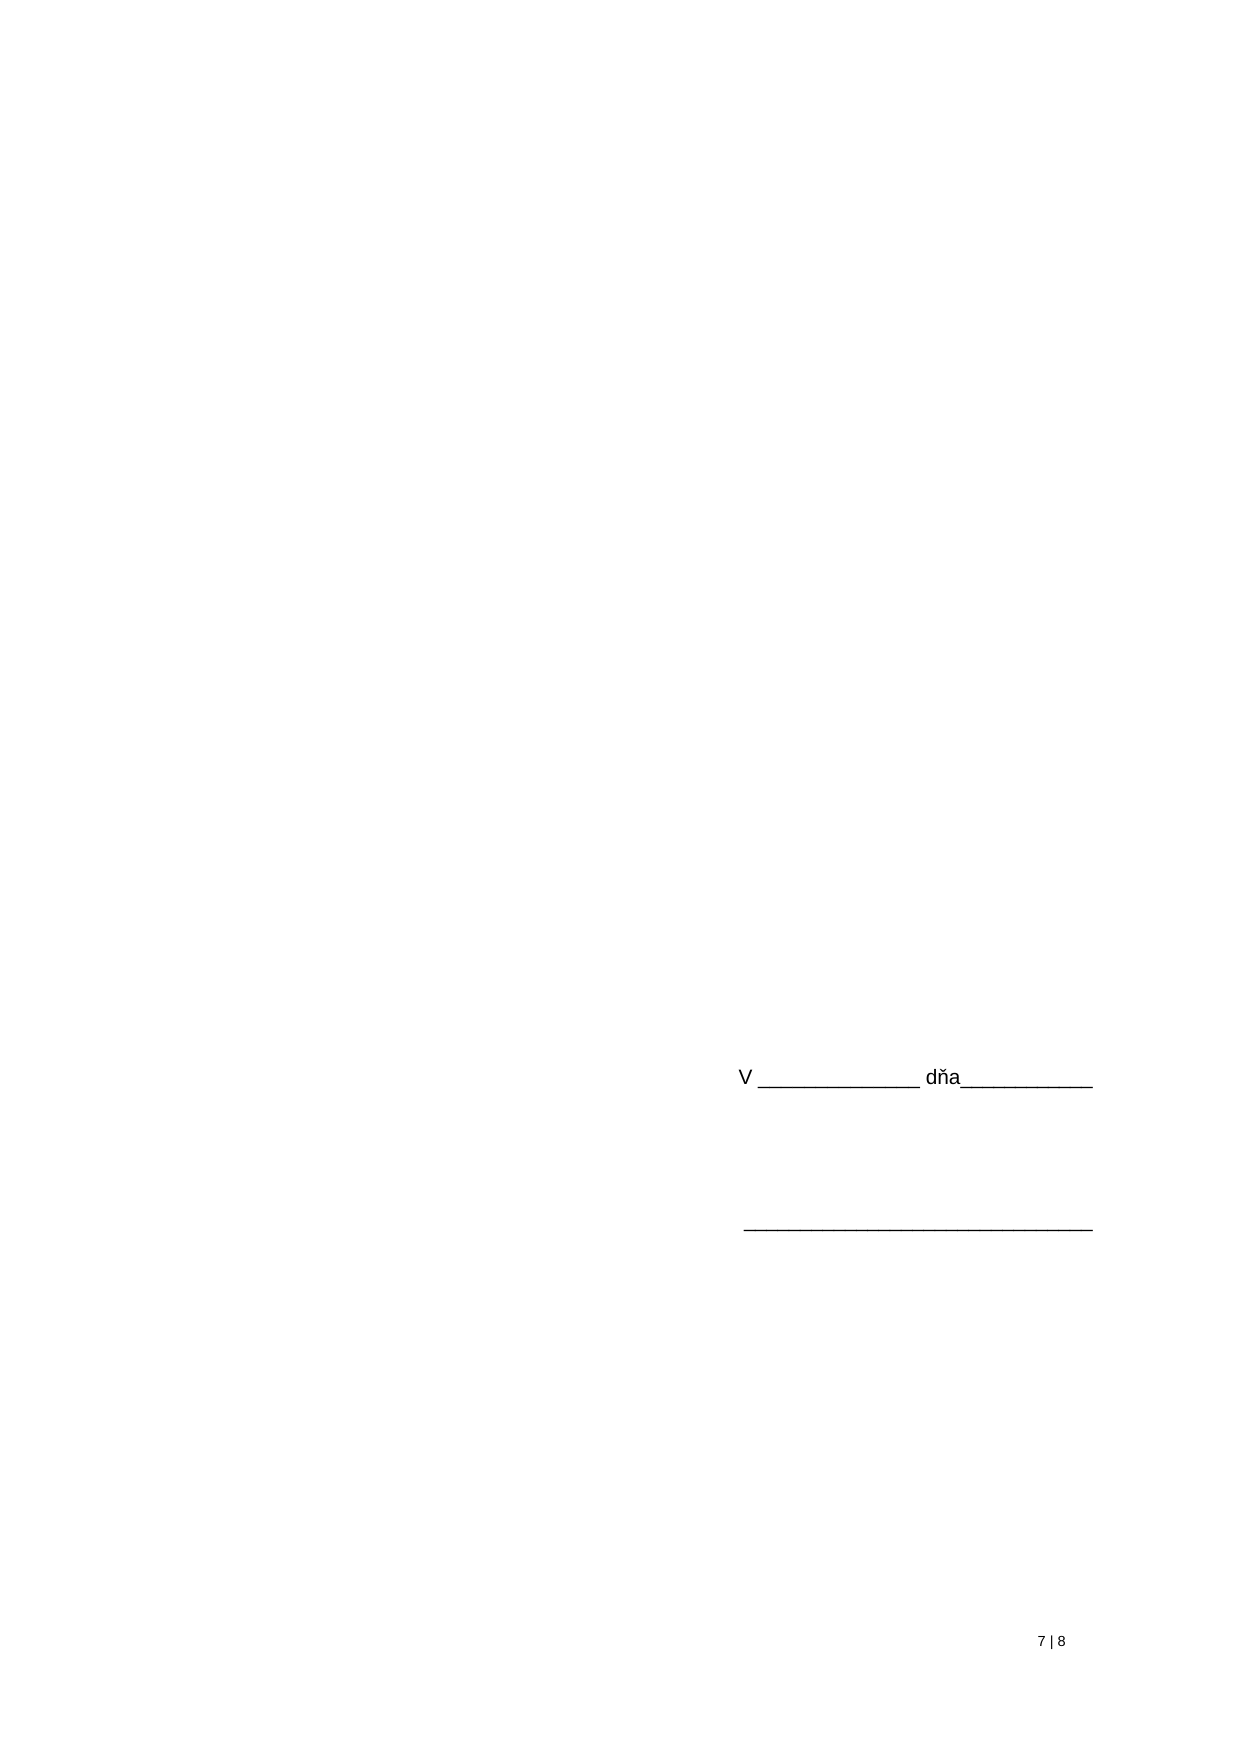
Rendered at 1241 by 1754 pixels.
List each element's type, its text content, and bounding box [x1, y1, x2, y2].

text V ______________ dňa [148, 1064, 1092, 1088]
